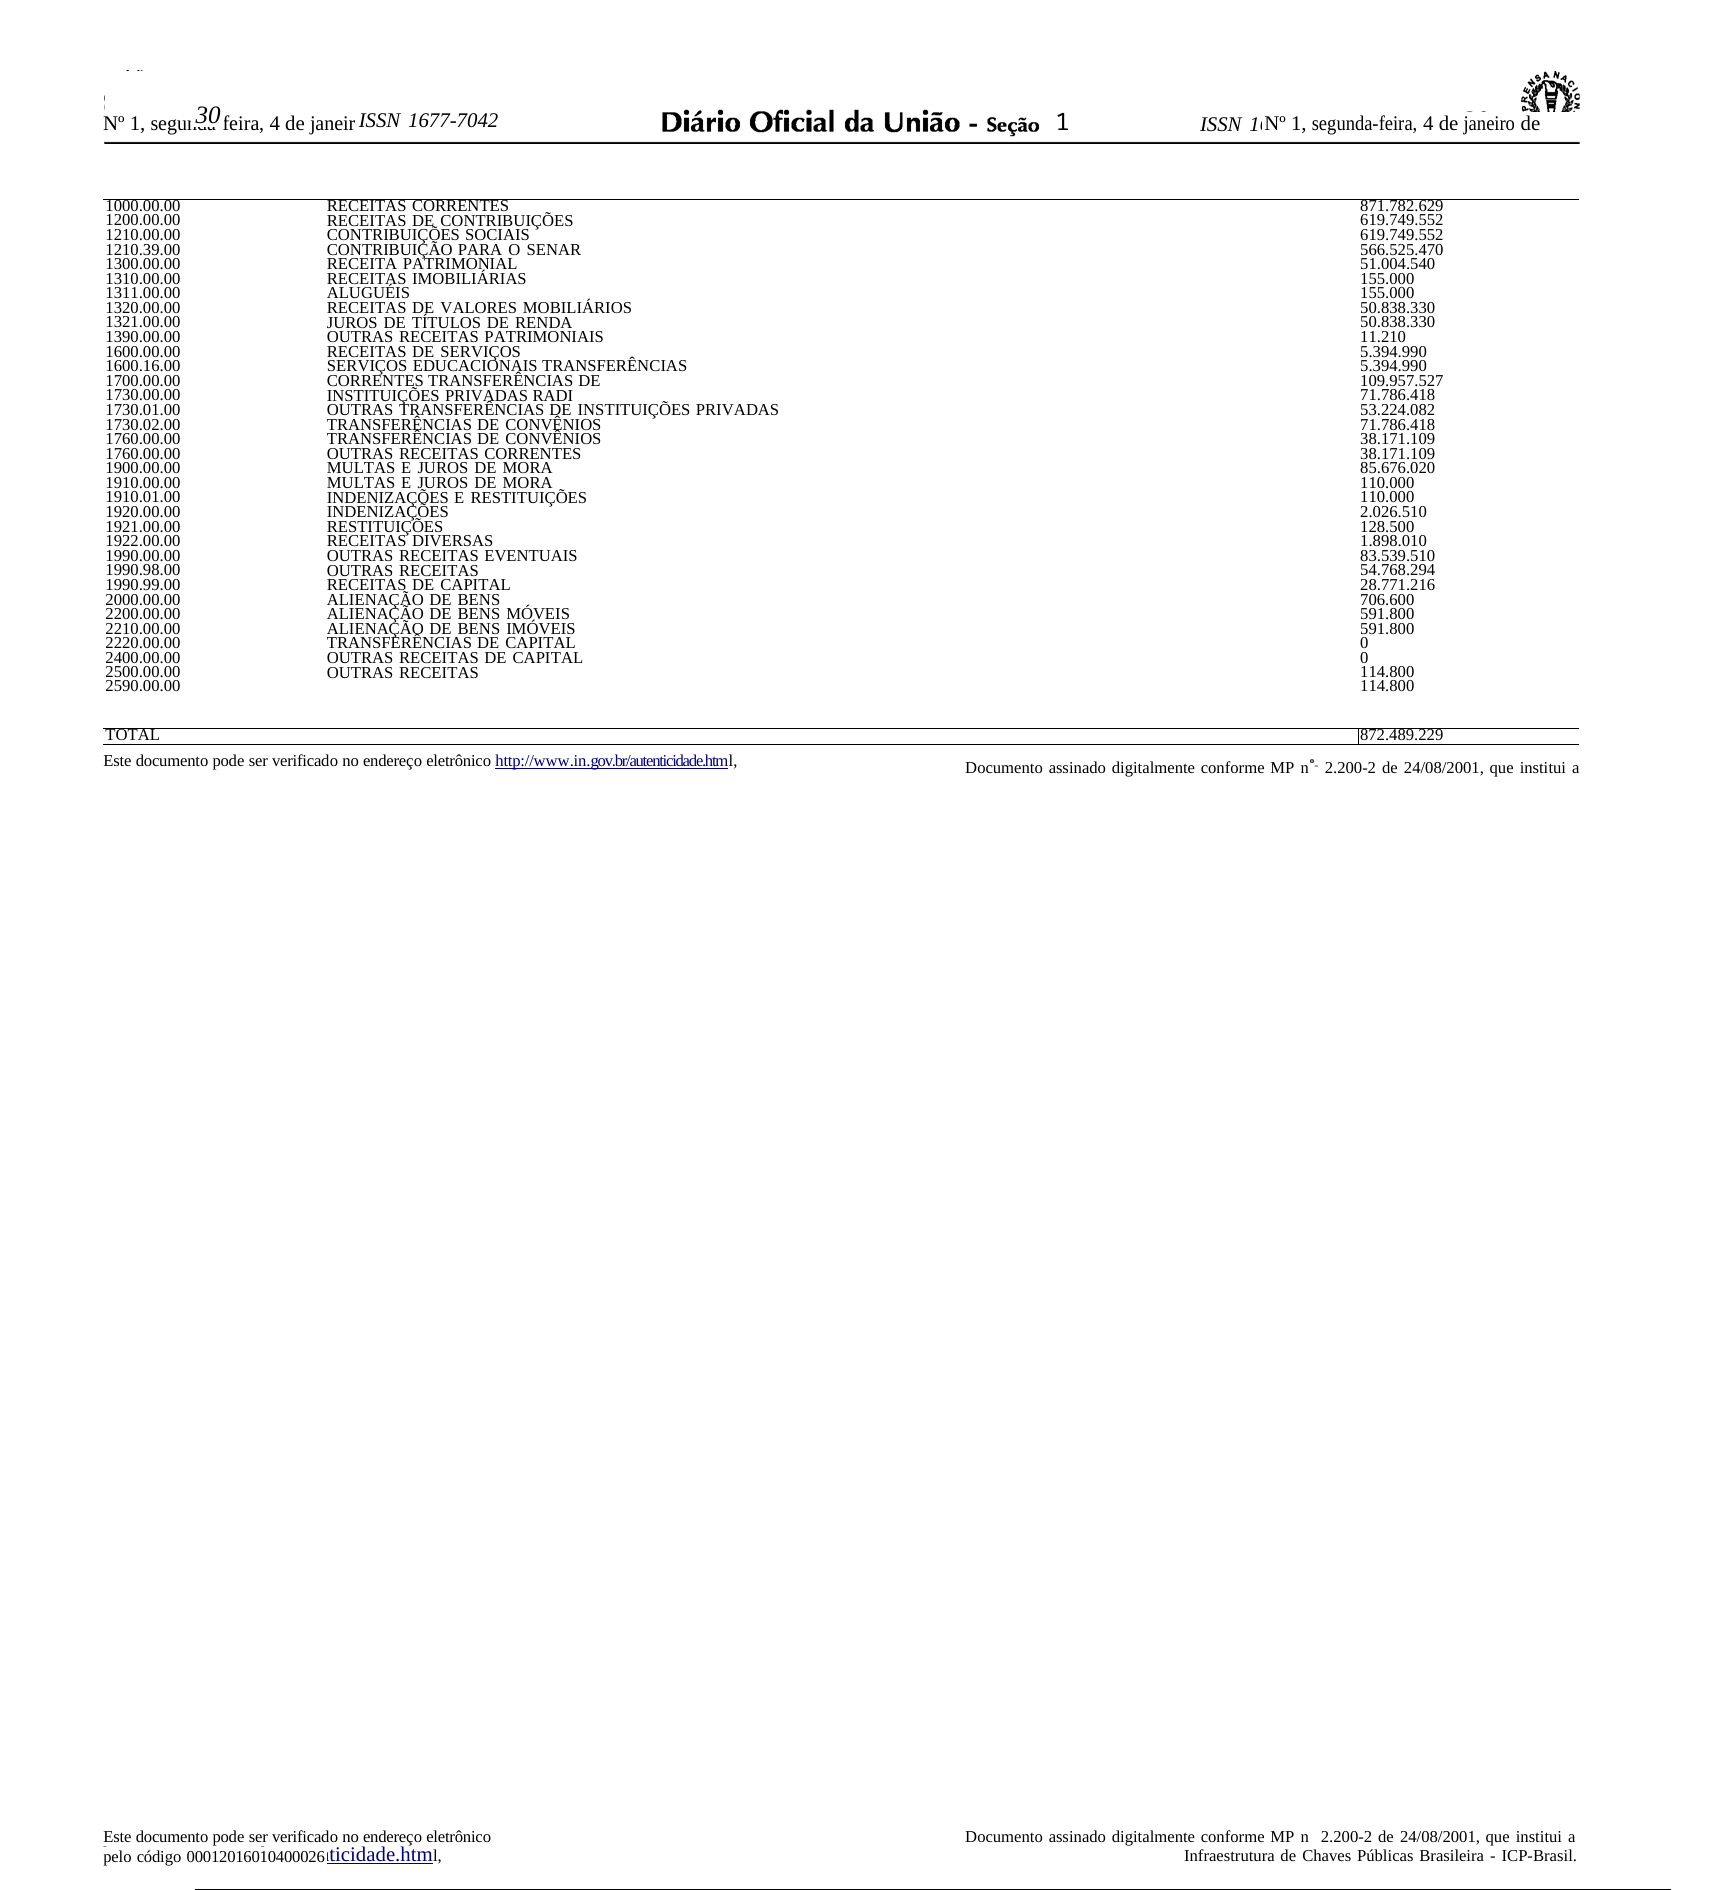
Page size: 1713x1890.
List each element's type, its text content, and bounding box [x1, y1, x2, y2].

table_cell 871.782.629 619.749.552 619.749.552 566.525.470 51.004.540 155.000 155.000 50.838.330 50.838.330 11.210 5.394.990 5.394.990 109.957.527 71.786.418 53.224.082 71.786.418 38.171.109 38.171.109 85.676.020 110.000 110.000 2.026.510 128.500 1.898.010 83.539.510 54.768.294 28.771.216 706.600 591.800 591.800 0 0 114.800 114.800 [1358, 200, 1579, 728]
table_cell 872.489.229 [1359, 729, 1579, 744]
table_cell TOTAL [103, 729, 1358, 744]
text Este documento pode ser verificado no endereço eletrônico http://www.in.gov.br/autenticidade.html, [103, 751, 739, 770]
table_cell 1000.00.00 1200.00.00 1210.00.00 1210.39.00 1300.00.00 1310.00.00 1311.00.00 1320.00.00 1321.00.00 1390.00.00 1600.00.00 1600.16.00 1700.00.00 1730.00.00 1730.01.00 1730.02.00 1760.00.00 1760.00.00 1900.00.00 1910.00.00 1910.01.00 1920.00.00 1921.00.00 1922.00.00 1990.00.00 1990.98.00 1990.99.00 2000.00.00 2200.00.00 2210.00.00 2220.00.00 2400.00.00 2500.00.00 2590.00.00 [103, 200, 324, 728]
table_cell RECEITAS CORRENTES RECEITAS DE CONTRIBUIÇÕES CONTRIBUIÇÕES SOCIAIS CONTRIBUIÇÃO PARA O SENAR RECEITA PATRIMONIAL RECEITAS IMOBILIÁRIAS ALUGUÉIS RECEITAS DE VALORES MOBILIÁRIOS JUROS DE TÍTULOS DE RENDA OUTRAS RECEITAS PATRIMONIAIS RECEITAS DE SERVIÇOS SERVIÇOS EDUCACIONAIS TRANSFERÊNCIAS CORRENTES TRANSFERÊNCIAS DE INSTITUIÇÕES PRIVADAS RADI OUTRAS TRANSFERÊNCIAS DE INSTITUIÇÕES PRIVADAS TRANSFERÊNCIAS DE CONVÊNIOS TRANSFERÊNCIAS DE CONVÊNIOS OUTRAS RECEITAS CORRENTES MULTAS E JUROS DE MORA MULTAS E JUROS DE MORA INDENIZAÇÕES E RESTITUIÇÕES INDENIZAÇÕES RESTITUIÇÕES RECEITAS DIVERSAS OUTRAS RECEITAS EVENTUAIS OUTRAS RECEITAS RECEITAS DE CAPITAL ALIENAÇÃO DE BENS ALIENAÇÃO DE BENS MÓVEIS ALIENAÇÃO DE BENS IMÓVEIS TRANSFERÊNCIAS DE CAPITAL OUTRAS RECEITAS DE CAPITAL OUTRAS RECEITAS [325, 200, 1358, 728]
text Documento assinado digitalmente conforme MP no- 2.200-2 de 24/08/2001, que institui a [965, 756, 1592, 777]
